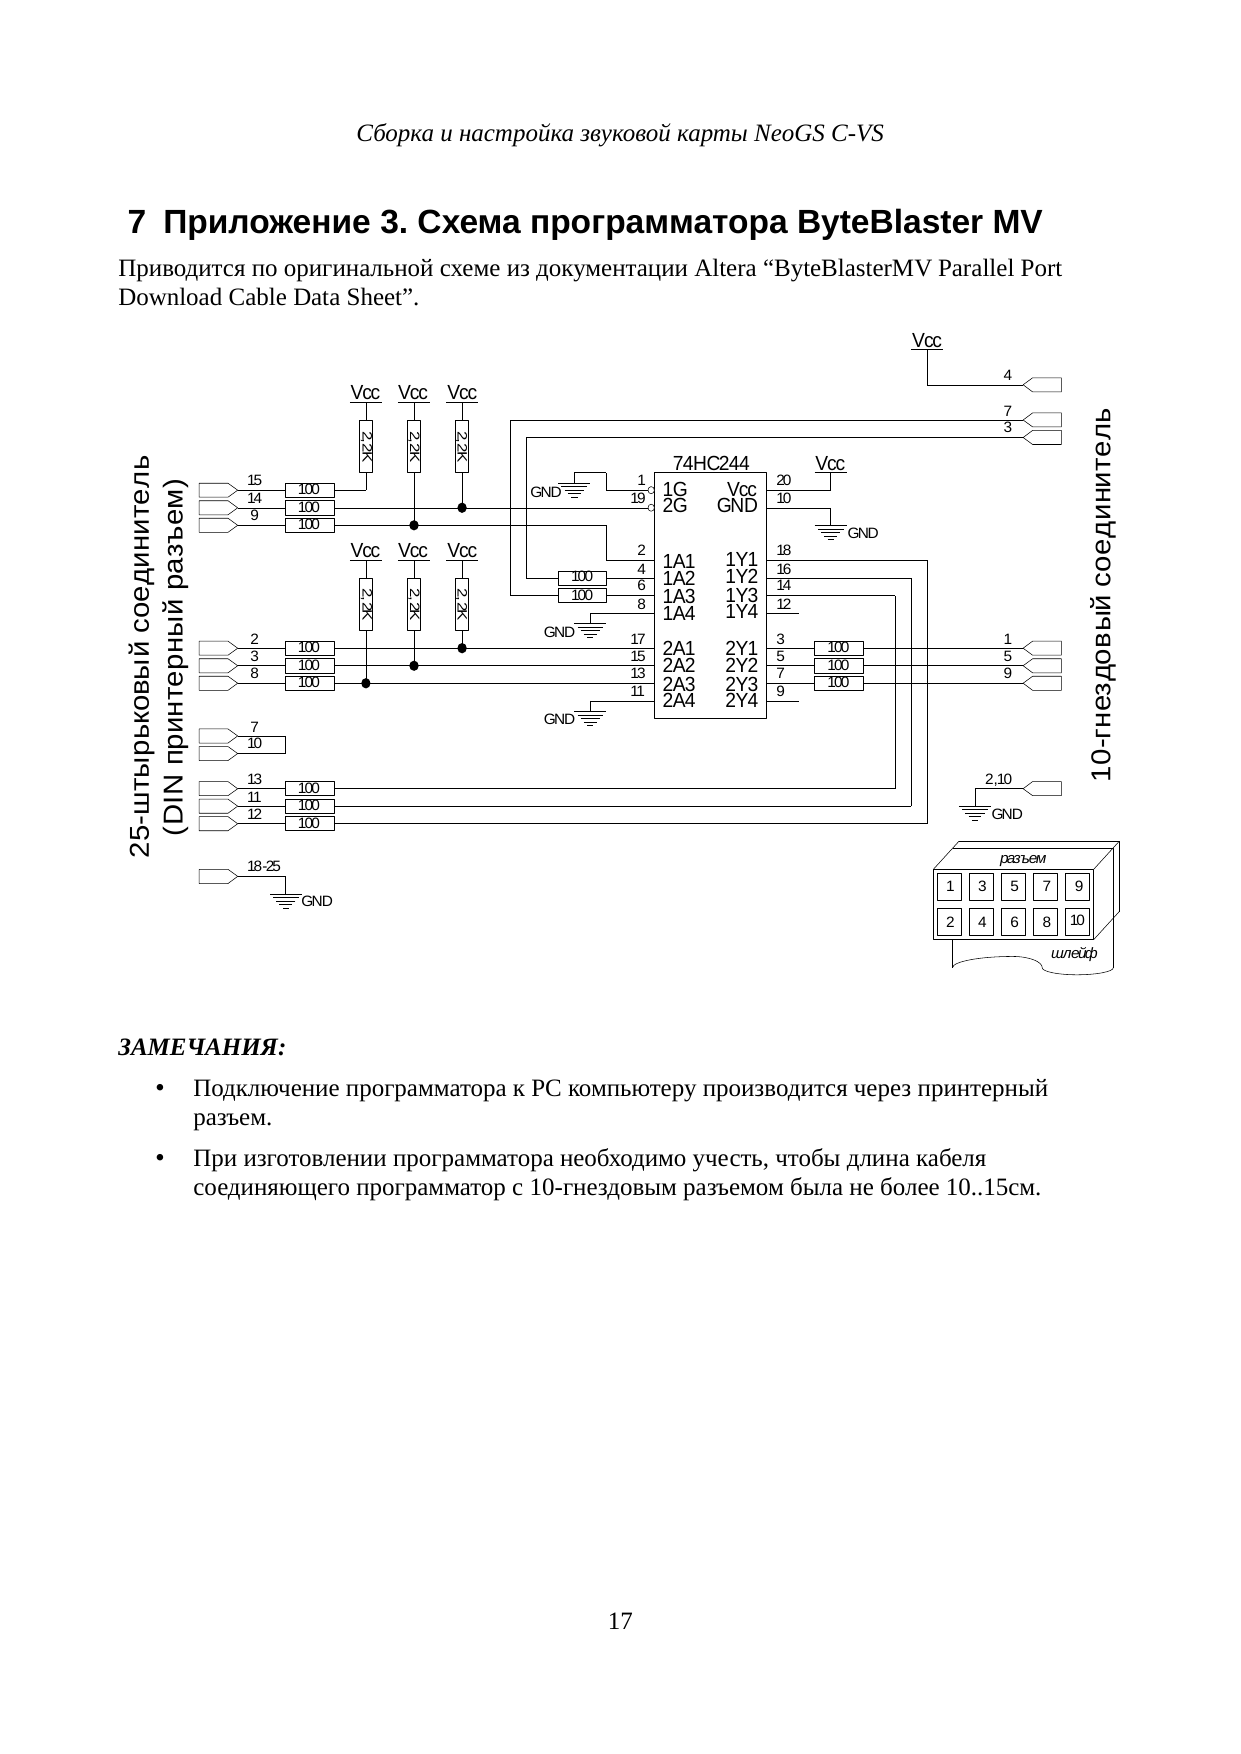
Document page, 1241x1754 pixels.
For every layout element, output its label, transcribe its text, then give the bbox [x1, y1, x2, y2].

list При изготовлении программатора необходимо учесть, чтобы длина кабеля соединяющего программатор с 10-гнездовым разъемом была не более 10..15см. [156, 1143, 1122, 1200]
text Приводится по оригинальной схеме из документации Altera “ByteBlasterMV Parallel Port Download Cable Data Sheet”. [118, 253, 1122, 311]
list Подключение программатора к PC компьютеру производится через принтерный разъем. [156, 1073, 1122, 1130]
subtitle Приложение 3. Схема программатора ByteBlaster MV [118, 202, 1122, 241]
text ЗАМЕЧАНИЯ: [118, 1032, 1122, 1060]
